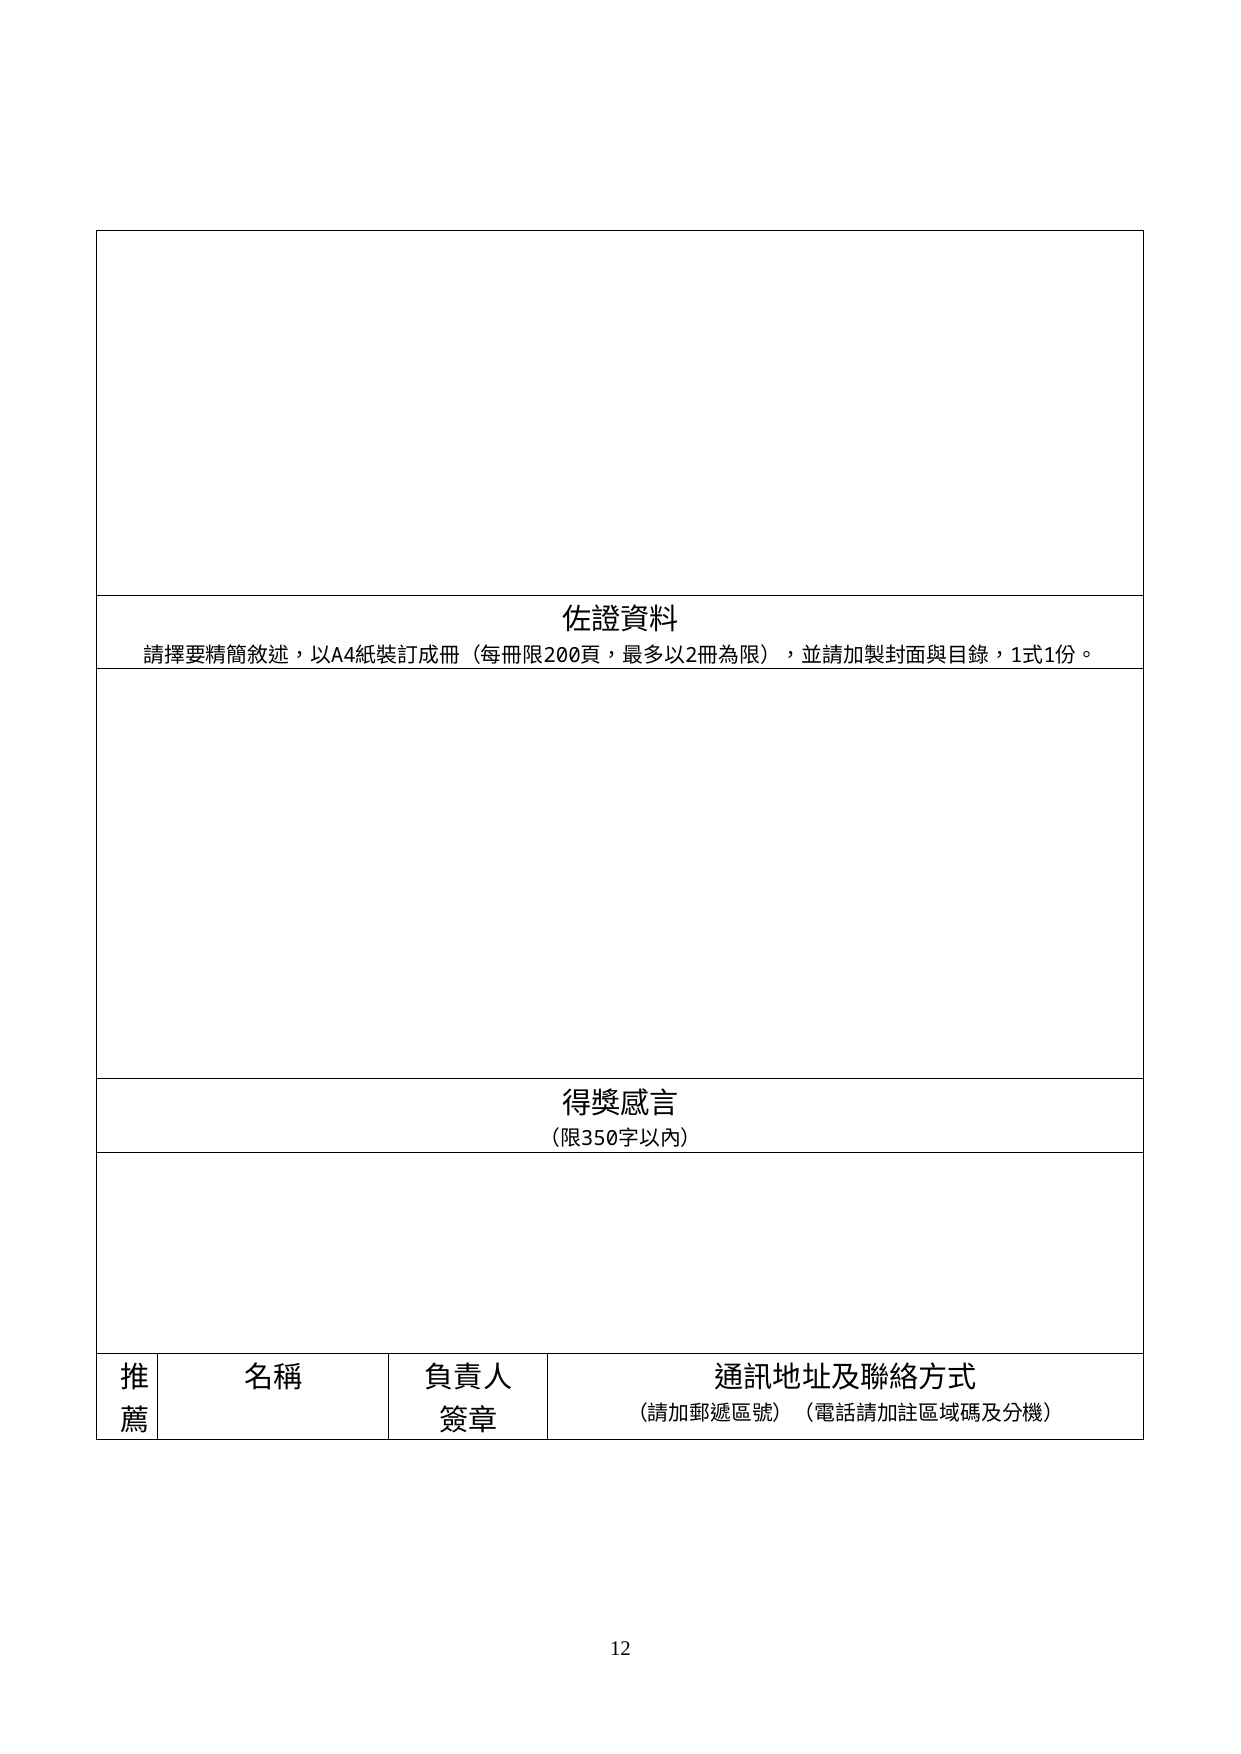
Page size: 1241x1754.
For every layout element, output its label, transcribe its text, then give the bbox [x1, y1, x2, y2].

table_cell 得獎感言 （限350字以內） [97, 1079, 1143, 1152]
table_cell 通訊地址及聯絡方式 （請加郵遞區號）（電話請加註區域碼及分機） [548, 1354, 1143, 1439]
table_cell 推薦 [97, 1354, 157, 1439]
table_cell 佐證資料 請擇要精簡敘述，以A4紙裝訂成冊（每冊限200頁，最多以2冊為限），並請加製封面與目錄，1式1份。 [97, 596, 1143, 668]
table_cell [97, 231, 1143, 595]
table_cell [97, 1153, 1143, 1353]
table_cell 名稱 [158, 1354, 388, 1439]
table_cell [97, 669, 1143, 1078]
table_cell 負責人 簽章 [389, 1354, 547, 1439]
